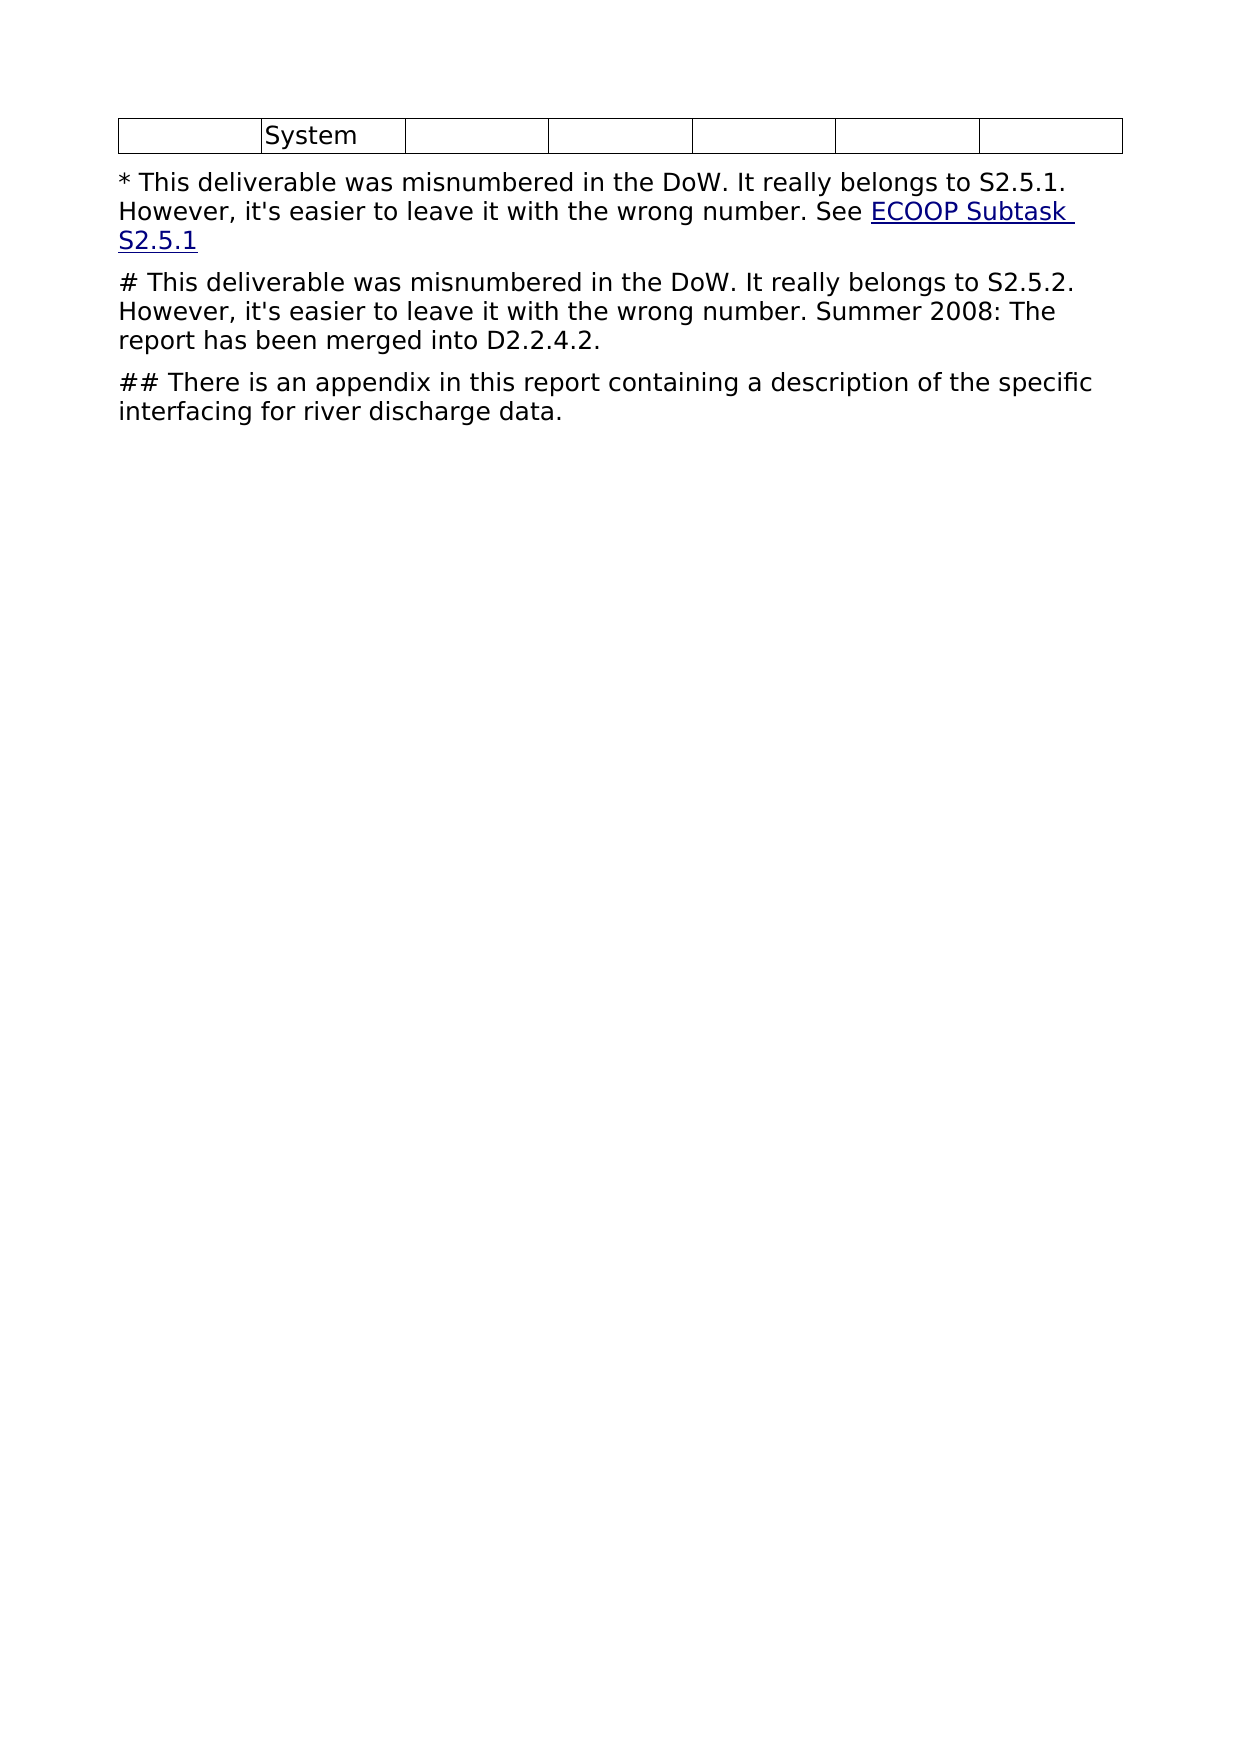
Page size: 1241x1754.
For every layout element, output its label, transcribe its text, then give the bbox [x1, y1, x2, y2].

text ## There is an appendix in this report containing a description of the specific interfacing for river discharge data. [118, 368, 1122, 426]
text # This deliverable was misnumbered in the DoW. It really belongs to S2.5.2. However, it's easier to leave it with the wrong number. Summer 2008: The report has been merged into D2.2.4.2. [118, 268, 1122, 356]
table_cell [980, 119, 1122, 153]
table_cell [836, 119, 979, 153]
table_cell System [262, 119, 405, 153]
table_cell [119, 119, 261, 153]
table_cell [549, 119, 692, 153]
table_cell [693, 119, 835, 153]
text * This deliverable was misnumbered in the DoW. It really belongs to S2.5.1. However, it's easier to leave it with the wrong number. See ECOOP Subtask S2.5.1 [118, 168, 1122, 256]
table_cell [406, 119, 548, 153]
